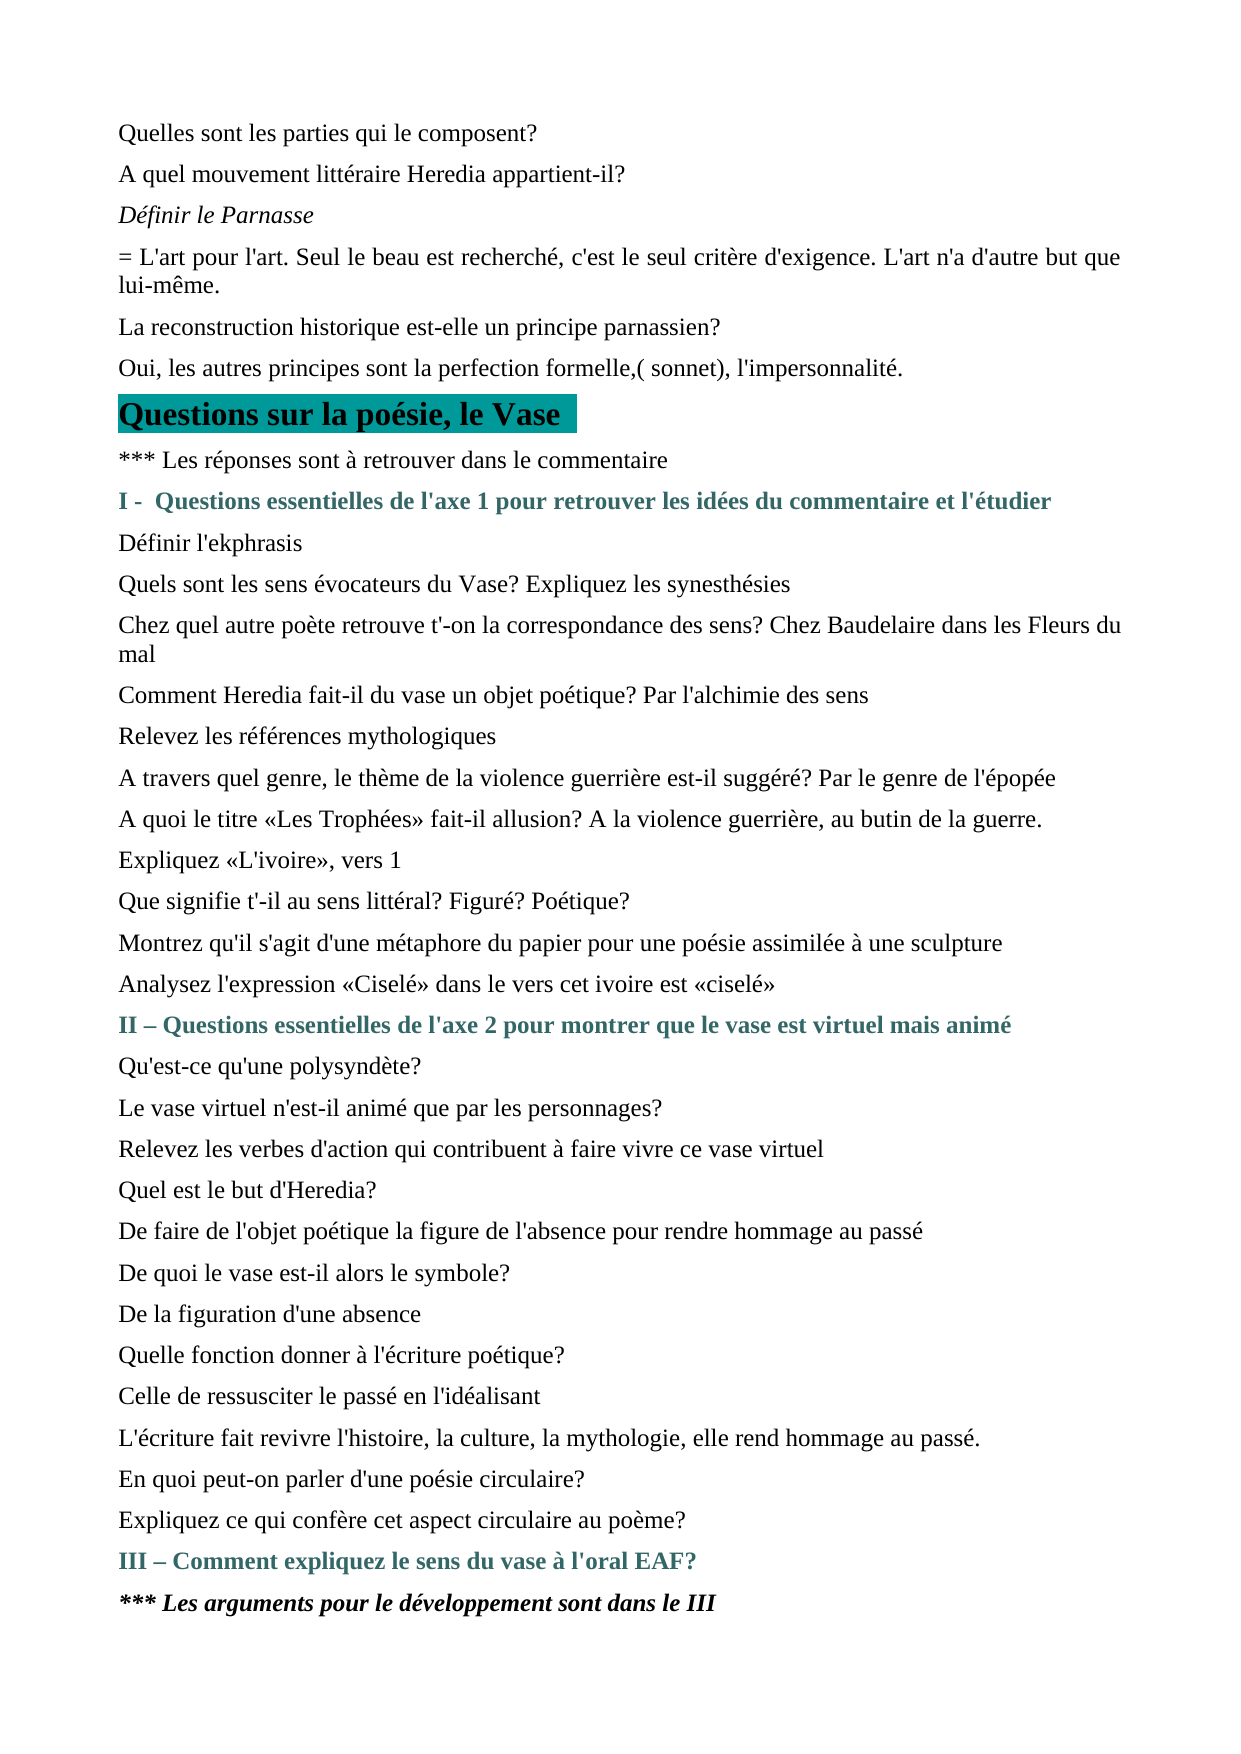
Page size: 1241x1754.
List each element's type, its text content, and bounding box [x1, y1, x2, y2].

text Oui, les autres principes sont la perfection formelle,( sonnet), l'impersonnalité. [118, 353, 1122, 382]
text *** Les réponses sont à retrouver dans le commentaire [118, 445, 1122, 474]
text Définir l'ekphrasis [118, 528, 1122, 556]
text De faire de l'objet poétique la figure de l'absence pour rendre hommage au passé [118, 1216, 1122, 1245]
text Montrez qu'il s'agit d'une métaphore du papier pour une poésie assimilée à une sculpture [118, 928, 1122, 956]
text Qu'est-ce qu'une polysyndète? [118, 1051, 1122, 1080]
text II – Questions essentielles de l'axe 2 pour montrer que le vase est virtuel mais animé [118, 1010, 1122, 1039]
text En quoi peut-on parler d'une poésie circulaire? [118, 1464, 1122, 1493]
text III – Comment expliquez le sens du vase à l'oral EAF? [118, 1546, 1122, 1575]
text A quoi le titre «Les Trophées» fait-il allusion? A la violence guerrière, au butin de la guerre. [118, 804, 1122, 833]
text I - Questions essentielles de l'axe 1 pour retrouver les idées du commentaire et l'étudier [118, 486, 1122, 515]
text L'écriture fait revivre l'histoire, la culture, la mythologie, elle rend hommage au passé. [118, 1423, 1122, 1451]
text Questions sur la poésie, le Vase [118, 394, 1122, 433]
text Relevez les références mythologiques [118, 721, 1122, 750]
text A quel mouvement littéraire Heredia appartient-il? [118, 159, 1122, 188]
text De quoi le vase est-il alors le symbole? [118, 1258, 1122, 1286]
text A travers quel genre, le thème de la violence guerrière est-il suggéré? Par le genre de l'épopée [118, 763, 1122, 791]
text La reconstruction historique est-elle un principe parnassien? [118, 312, 1122, 341]
text Quelles sont les parties qui le composent? [118, 118, 1122, 147]
text Relevez les verbes d'action qui contribuent à faire vivre ce vase virtuel [118, 1134, 1122, 1163]
text De la figuration d'une absence [118, 1299, 1122, 1328]
text Celle de ressusciter le passé en l'idéalisant [118, 1381, 1122, 1410]
text *** Les arguments pour le développement sont dans le III [118, 1588, 1122, 1616]
text Que signifie t'-il au sens littéral? Figuré? Poétique? [118, 886, 1122, 915]
text Comment Heredia fait-il du vase un objet poétique? Par l'alchimie des sens [118, 680, 1122, 709]
text Le vase virtuel n'est-il animé que par les personnages? [118, 1093, 1122, 1121]
text Quels sont les sens évocateurs du Vase? Expliquez les synesthésies [118, 569, 1122, 598]
text Quelle fonction donner à l'écriture poétique? [118, 1340, 1122, 1369]
text Analysez l'expression «Ciselé» dans le vers cet ivoire est «ciselé» [118, 969, 1122, 998]
text Expliquez «L'ivoire», vers 1 [118, 845, 1122, 874]
text Expliquez ce qui confère cet aspect circulaire au poème? [118, 1505, 1122, 1534]
text Chez quel autre poète retrouve t'-on la correspondance des sens? Chez Baudelaire dans les Fleurs du mal [118, 610, 1122, 668]
text = L'art pour l'art. Seul le beau est recherché, c'est le seul critère d'exigence. L'art n'a d'autre but que lui-même. [118, 242, 1122, 299]
text Définir le Parnasse [118, 201, 1122, 229]
text Quel est le but d'Heredia? [118, 1175, 1122, 1204]
